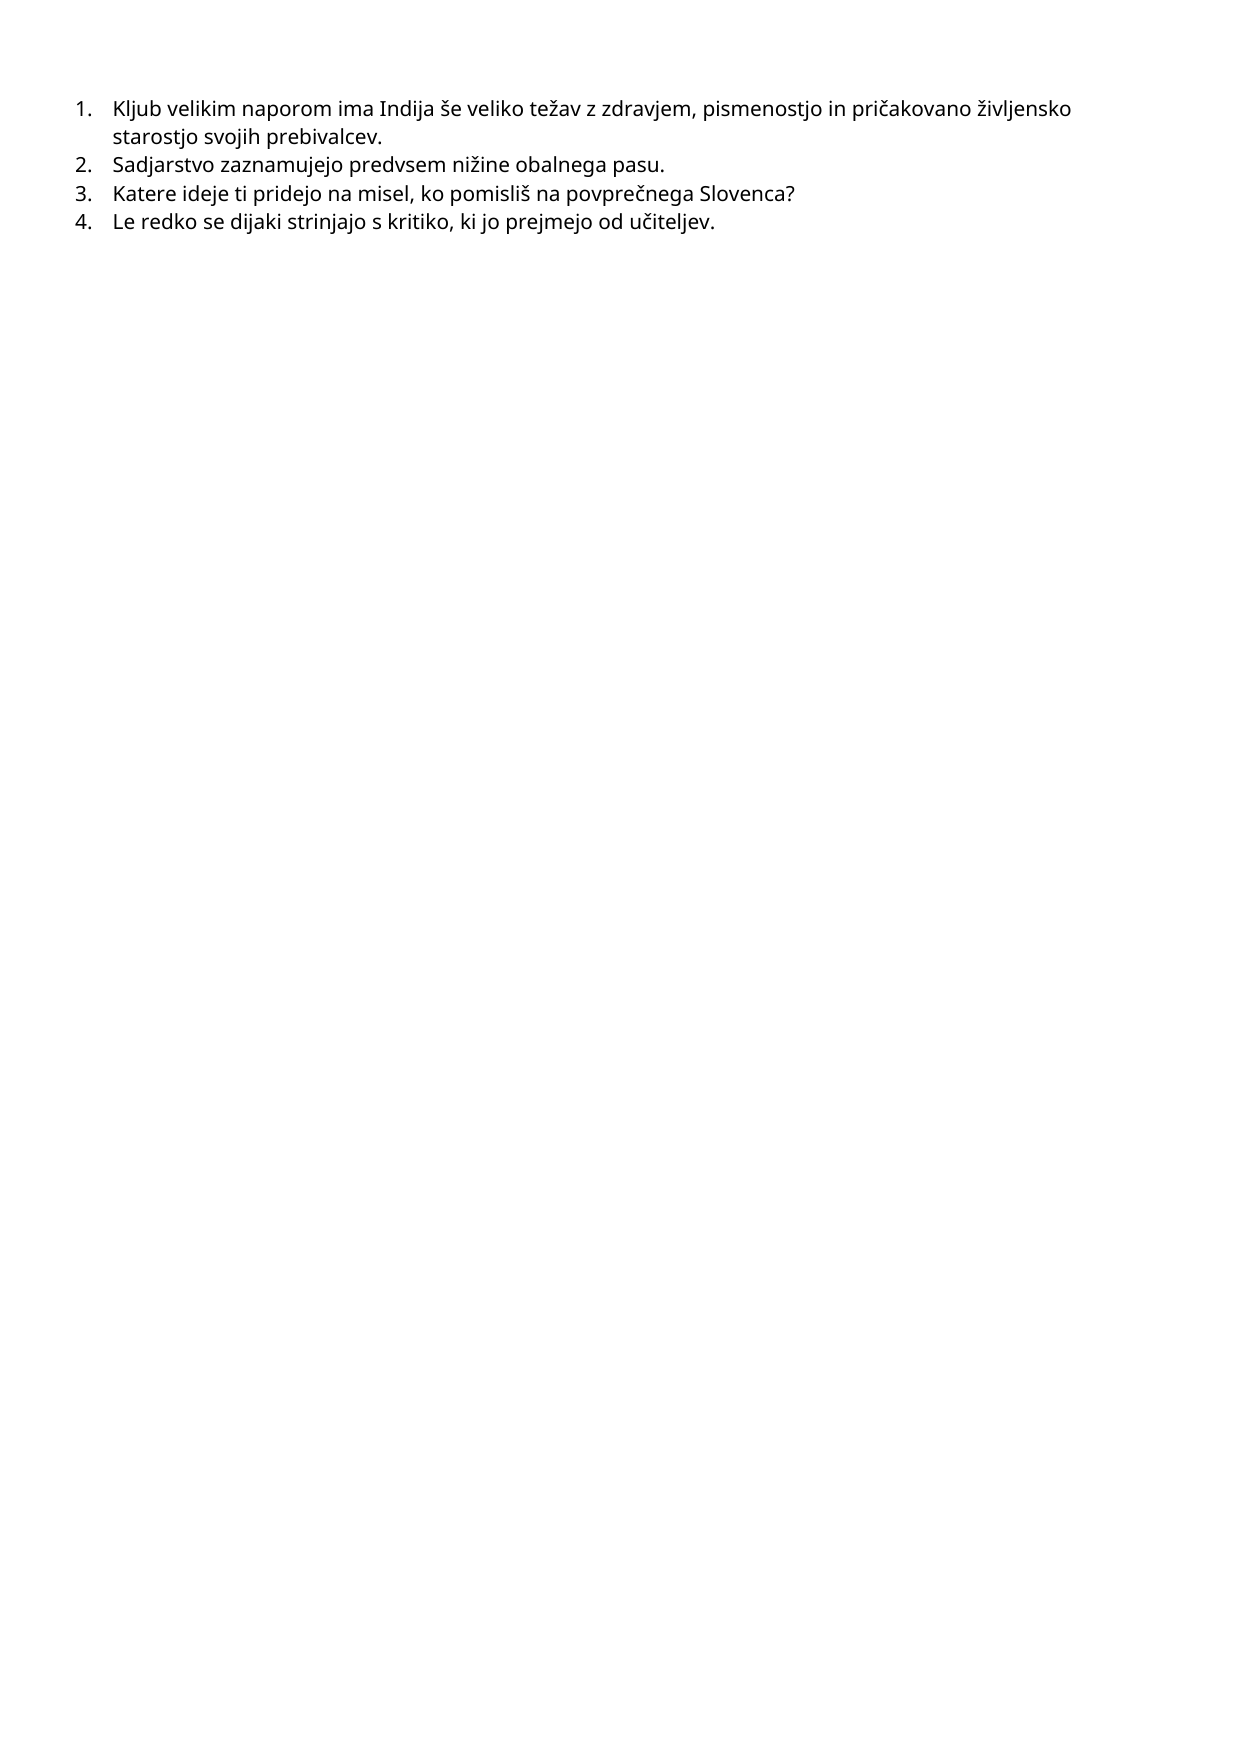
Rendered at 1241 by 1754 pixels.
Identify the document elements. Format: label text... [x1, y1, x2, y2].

list Le redko se dijaki strinjajo s kritiko, ki jo prejmejo od učiteljev. [75, 207, 1144, 236]
list Kljub velikim naporom ima Indija še veliko težav z zdravjem, pismenostjo in pričakovano življensko starostjo svojih prebivalcev. [75, 94, 1144, 151]
list Sadjarstvo zaznamujejo predvsem nižine obalnega pasu. [75, 151, 1144, 179]
list Katere ideje ti pridejo na misel, ko pomisliš na povprečnega Slovenca? [75, 179, 1144, 207]
